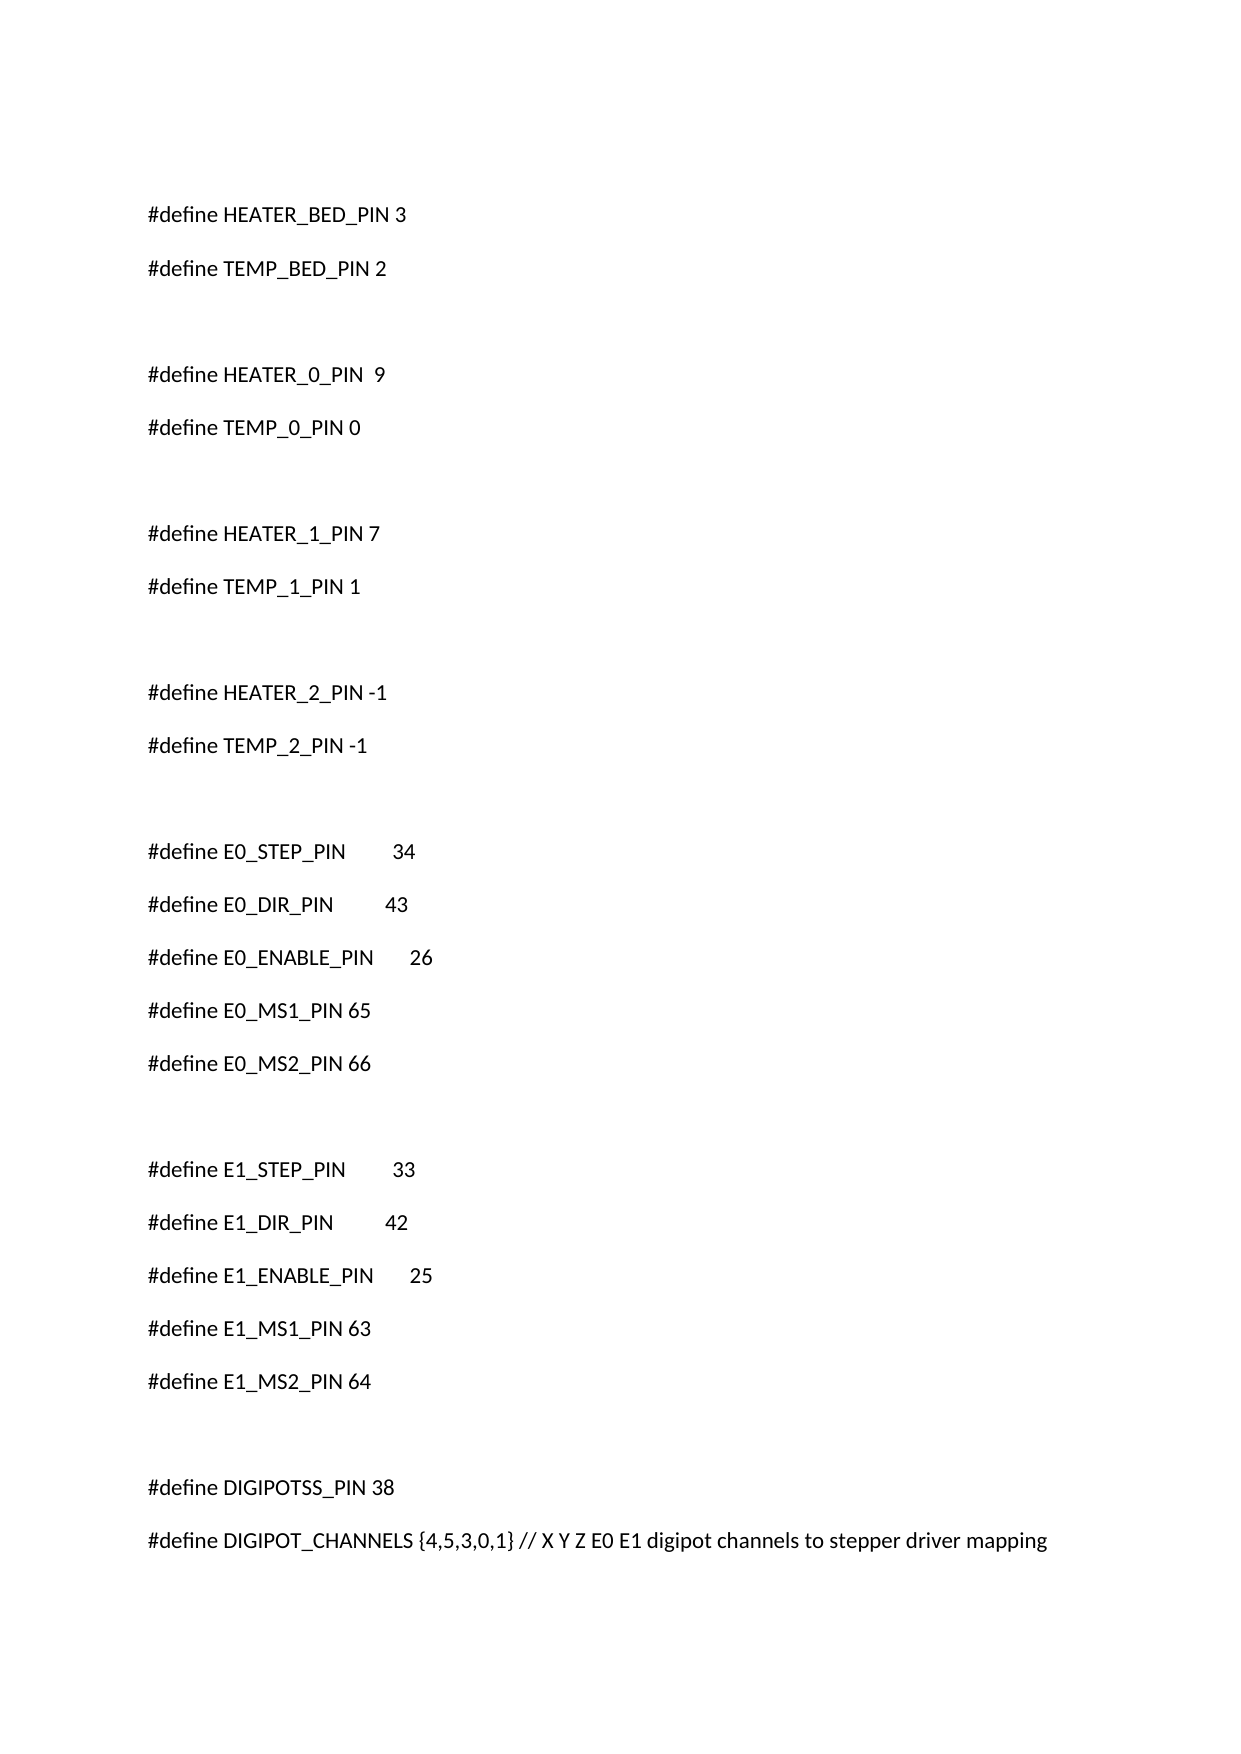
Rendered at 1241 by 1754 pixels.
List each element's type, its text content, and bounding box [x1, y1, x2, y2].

text #define E1_MS1_PIN 63 [148, 1314, 1093, 1342]
text #define HEATER_BED_PIN 3 [148, 201, 1093, 229]
text #define HEATER_0_PIN 9 [148, 360, 1093, 388]
text #define E1_ENABLE_PIN 25 [148, 1261, 1093, 1289]
text #define HEATER_2_PIN -1 [148, 678, 1093, 706]
text #define TEMP_2_PIN -1 [148, 731, 1093, 759]
text #define TEMP_BED_PIN 2 [148, 254, 1093, 282]
text #define E0_STEP_PIN 34 [148, 837, 1093, 865]
text #define E0_ENABLE_PIN 26 [148, 943, 1093, 971]
text #define TEMP_1_PIN 1 [148, 572, 1093, 600]
text #define E0_MS2_PIN 66 [148, 1049, 1093, 1077]
text #define E0_DIR_PIN 43 [148, 890, 1093, 918]
text #define E1_MS2_PIN 64 [148, 1367, 1093, 1395]
text #define DIGIPOT_CHANNELS {4,5,3,0,1} // X Y Z E0 E1 digipot channels to stepper driver mapping [148, 1526, 1093, 1554]
text #define E0_MS1_PIN 65 [148, 996, 1093, 1024]
text #define HEATER_1_PIN 7 [148, 519, 1093, 547]
text #define TEMP_0_PIN 0 [148, 413, 1093, 441]
text #define DIGIPOTSS_PIN 38 [148, 1473, 1093, 1501]
text #define E1_DIR_PIN 42 [148, 1208, 1093, 1236]
text #define E1_STEP_PIN 33 [148, 1155, 1093, 1183]
